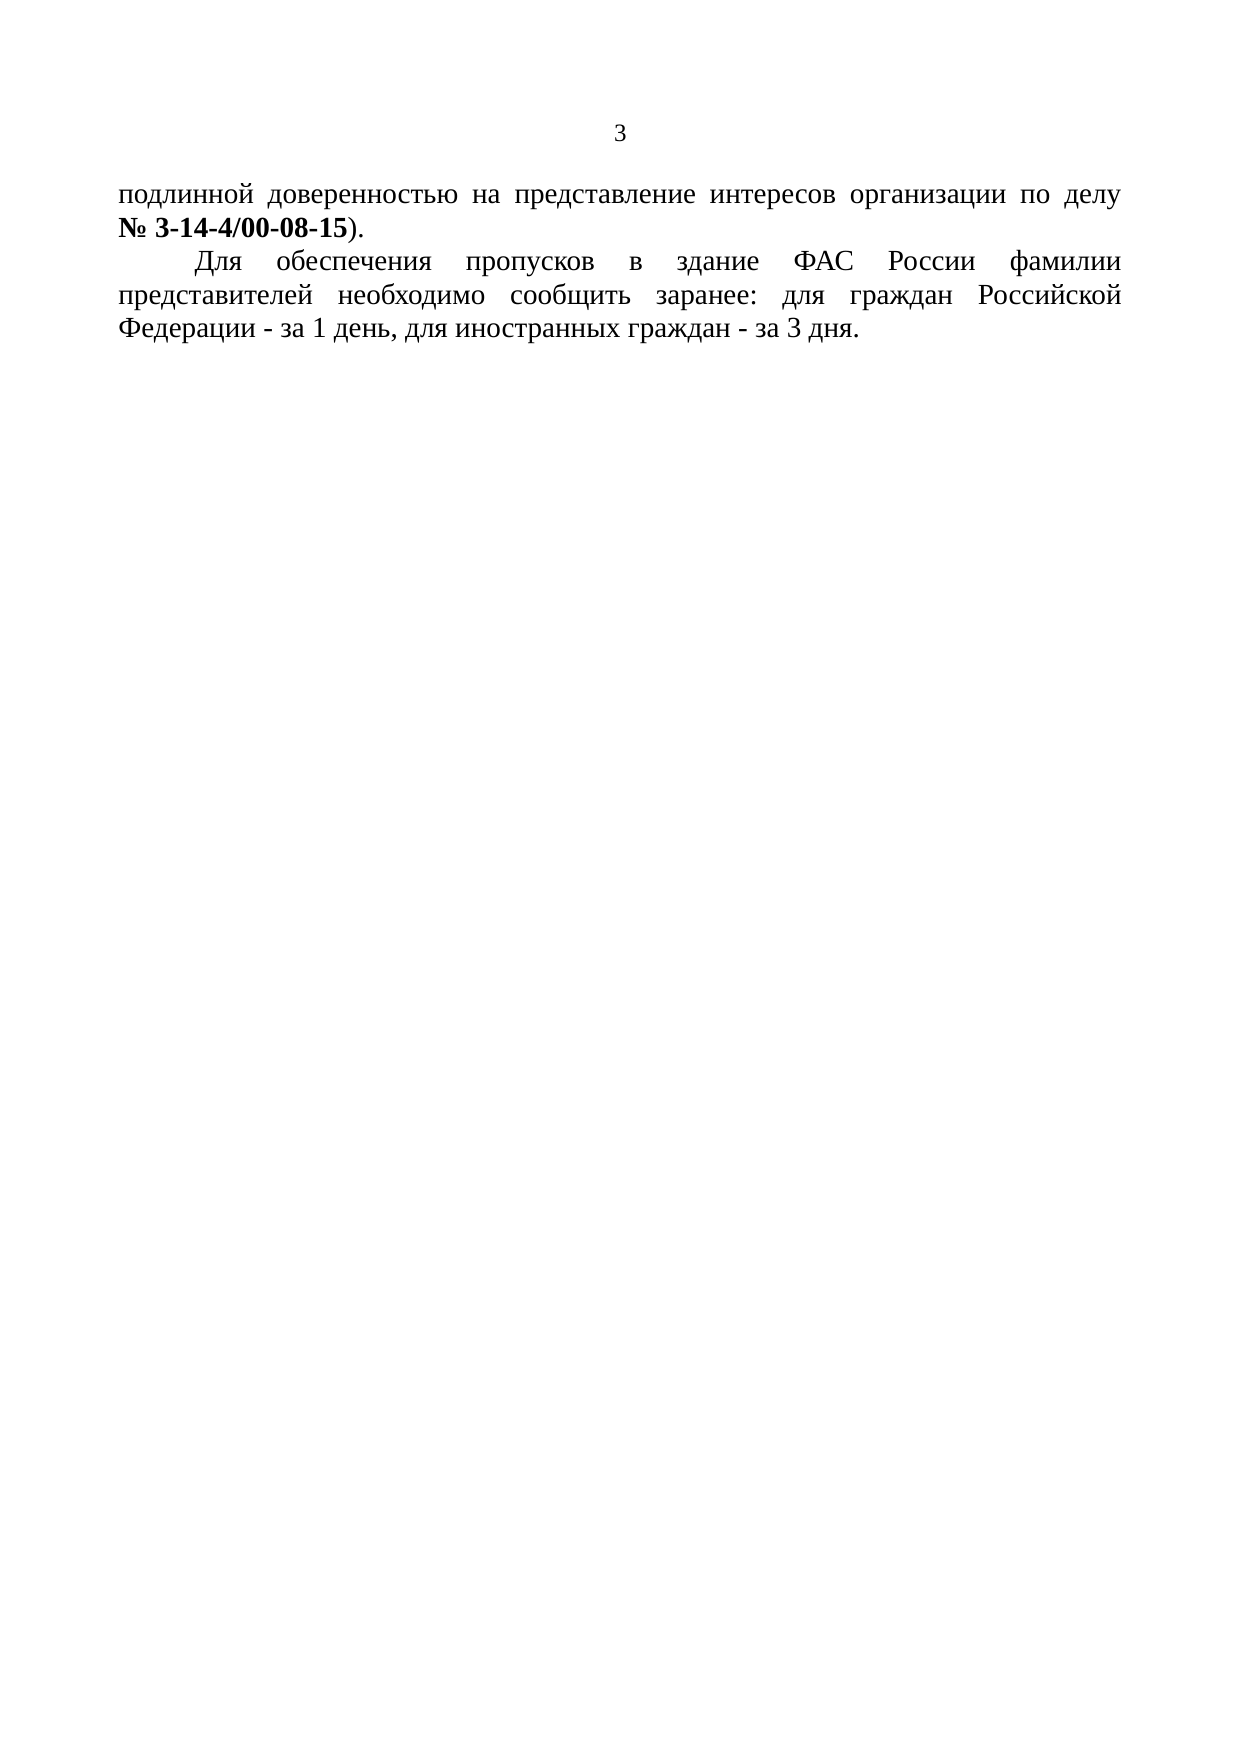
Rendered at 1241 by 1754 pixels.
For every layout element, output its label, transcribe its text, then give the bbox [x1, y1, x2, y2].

text Для обеспечения пропусков в здание ФАС России фамилии представителей необходимо сообщить заранее: для граждан Российской Федерации - за 1 день, для иностранных граждан - за 3 дня. [118, 243, 1122, 344]
text подлинной доверенностью на представление интересов организации по делу № 3-14-4/00-08-15). [118, 176, 1122, 243]
